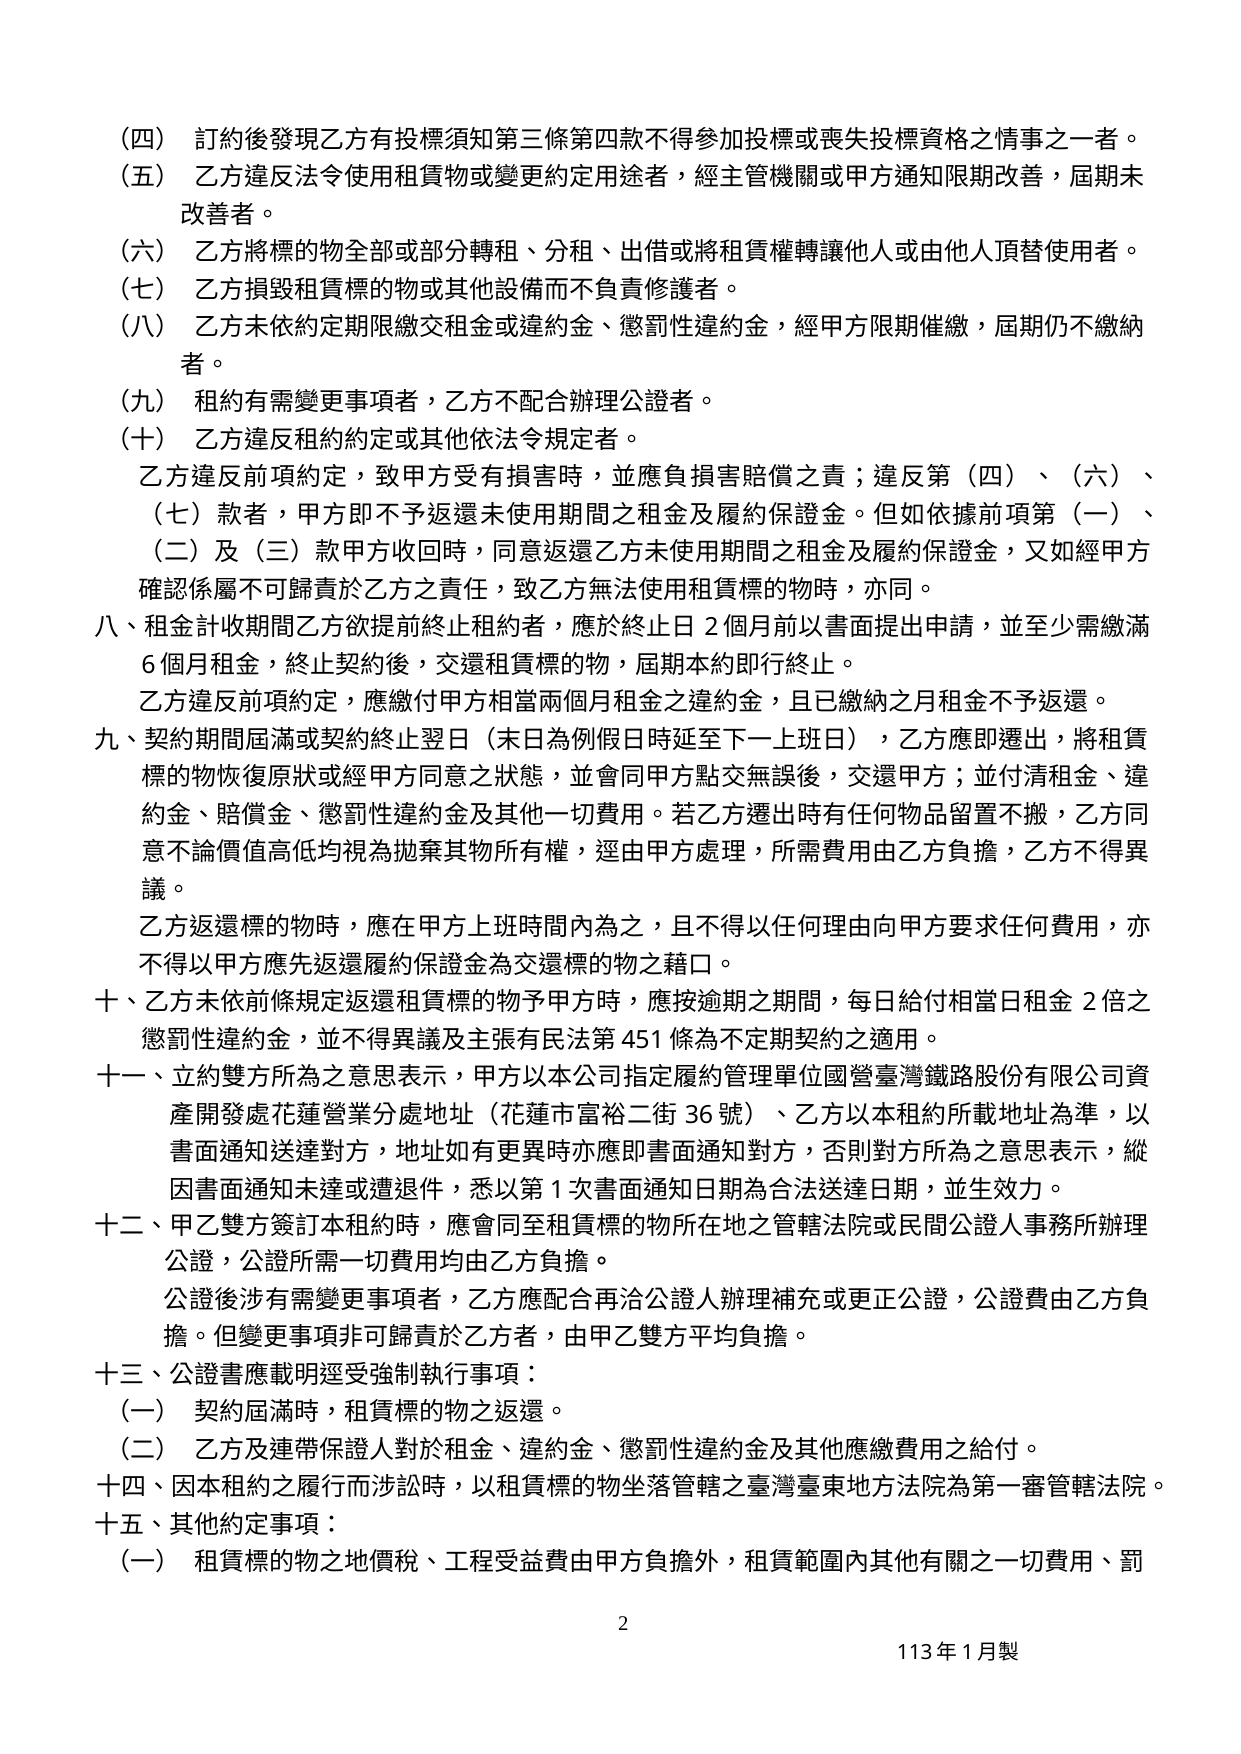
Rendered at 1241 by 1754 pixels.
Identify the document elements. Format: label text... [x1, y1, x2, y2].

text 八、租金計收期間乙方欲提前終止租約者，應於終止日2個月前以書面提出申請，並至少需繳滿6個月租金，終止契約後，交還租賃標的物，屆期本約即行終止。 [94, 606, 1152, 681]
text 九、契約期間屆滿或契約終止翌日（末日為例假日時延至下一上班日），乙方應即遷出，將租賃標的物恢復原狀或經甲方同意之狀態，並會同甲方點交無誤後，交還甲方；並付清租金、違約金、賠償金、懲罰性違約金及其他一切費用。若乙方遷出時有任何物品留置不搬，乙方同意不論價值高低均視為拋棄其物所有權，逕由甲方處理，所需費用由乙方負擔，乙方不得異議。 [94, 718, 1152, 906]
list 乙方將標的物全部或部分轉租、分租、出借或將租賃權轉讓他人或由他人頂替使用者。 [105, 231, 1146, 268]
list 訂約後發現乙方有投標須知第三條第四款不得參加投標或喪失投標資格之情事之一者。 [105, 118, 1146, 156]
text 乙方違反前項約定，致甲方受有損害時，並應負損害賠償之責；違反第（四）、（六）、（七）款者，甲方即不予返還未使用期間之租金及履約保證金。但如依據前項第（一）、（二）及（三）款甲方收回時，同意返還乙方未使用期間之租金及履約保證金，又如經甲方確認係屬不可歸責於乙方之責任，致乙方無法使用租賃標的物時，亦同。 [139, 456, 1152, 606]
text 十二、甲乙雙方簽訂本租約時，應會同至租賃標的物所在地之管轄法院或民間公證人事務所辦理公證，公證所需一切費用均由乙方負擔。 [94, 1206, 1152, 1278]
list 租約有需變更事項者，乙方不配合辦理公證者。 [105, 381, 1146, 418]
list 乙方及連帶保證人對於租金、違約金、懲罰性違約金及其他應繳費用之給付。 [105, 1428, 1146, 1466]
text 十三、公證書應載明逕受強制執行事項： [94, 1353, 1152, 1391]
list 乙方未依約定期限繳交租金或違約金、懲罰性違約金，經甲方限期催繳，屆期仍不繳納者。 [105, 306, 1146, 381]
list 乙方違反法令使用租賃物或變更約定用途者，經主管機關或甲方通知限期改善，屆期未改善者。 [105, 156, 1146, 231]
list 乙方違反租約約定或其他依法令規定者。 [105, 418, 1146, 456]
text 十一、立約雙方所為之意思表示，甲方以本公司指定履約管理單位國營臺灣鐵路股份有限公司資產開發處花蓮營業分處地址（花蓮市富裕二街36號）、乙方以本租約所載地址為準，以書面通知送達對方，地址如有更異時亦應即書面通知對方，否則對方所為之意思表示，縱因書面通知未達或遭退件，悉以第1次書面通知日期為合法送達日期，並生效力。 [96, 1056, 1152, 1206]
text 公證後涉有需變更事項者，乙方應配合再洽公證人辦理補充或更正公證，公證費由乙方負擔。但變更事項非可歸責於乙方者，由甲乙雙方平均負擔。 [164, 1278, 1152, 1353]
text 十五、其他約定事項： [94, 1503, 1152, 1541]
text 乙方返還標的物時，應在甲方上班時間內為之，且不得以任何理由向甲方要求任何費用，亦不得以甲方應先返還履約保證金為交還標的物之藉口。 [139, 906, 1152, 981]
list 租賃標的物之地價稅、工程受益費由甲方負擔外，租賃範圍內其他有關之一切費用、罰 [105, 1541, 1146, 1578]
list 乙方損毀租賃標的物或其他設備而不負責修護者。 [105, 268, 1146, 306]
text 十四、因本租約之履行而涉訟時，以租賃標的物坐落管轄之臺灣臺東地方法院為第一審管轄法院。 [96, 1466, 1152, 1503]
list 契約屆滿時，租賃標的物之返還。 [105, 1391, 1146, 1428]
text 乙方違反前項約定，應繳付甲方相當兩個月租金之違約金，且已繳納之月租金不予返還。 [139, 681, 1152, 718]
text 十、乙方未依前條規定返還租賃標的物予甲方時，應按逾期之期間，每日給付相當日租金2倍之懲罰性違約金，並不得異議及主張有民法第451條為不定期契約之適用。 [94, 981, 1152, 1056]
